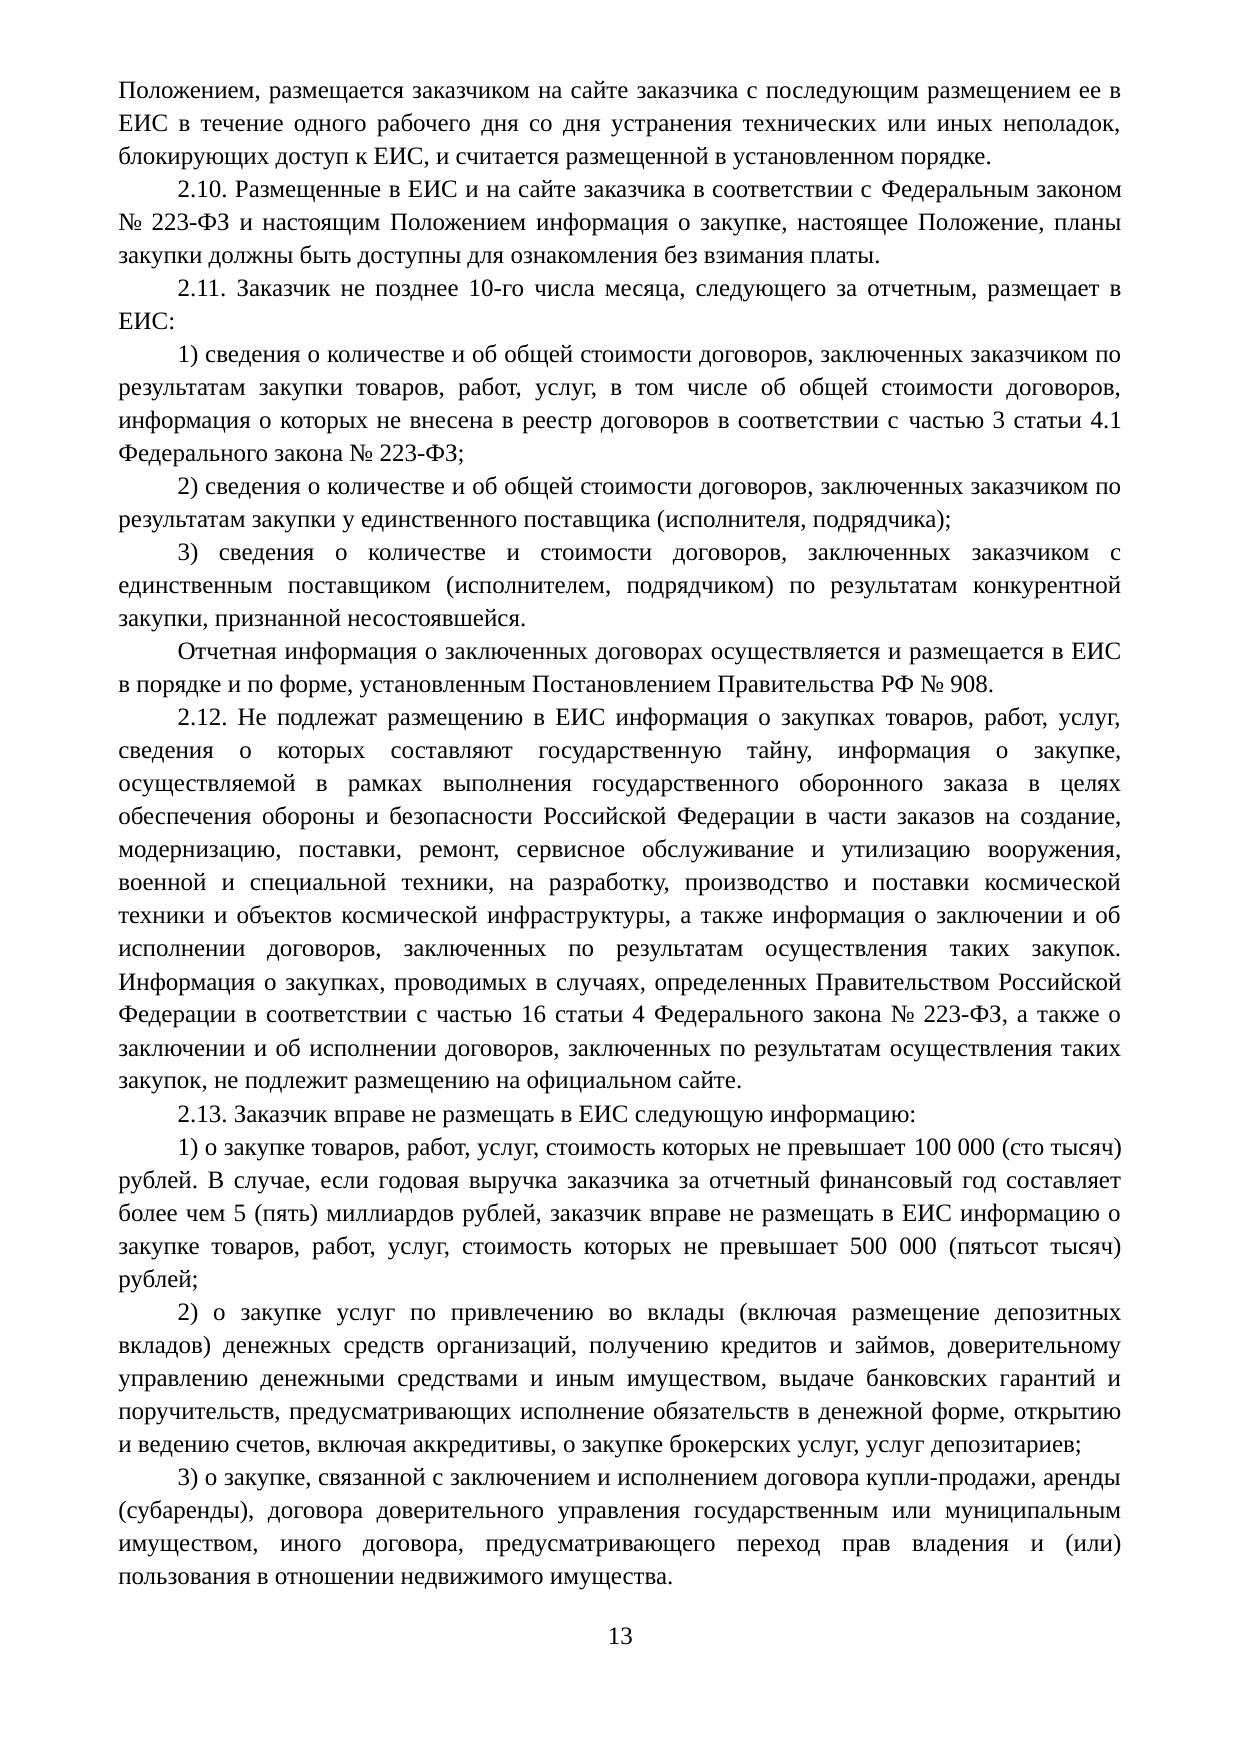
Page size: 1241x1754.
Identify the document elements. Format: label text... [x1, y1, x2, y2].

text 1) сведения о количестве и об общей стоимости договоров, заключенных заказчиком по результатам закупки товаров, работ, услуг, в том числе об общей стоимости договоров, информация о которых не внесена в реестр договоров в соответствии с частью 3 статьи 4.1 Федерального закона № 223-ФЗ; [118, 339, 1122, 467]
text 2.13. Заказчик вправе не размещать в ЕИС следующую информацию: [118, 1099, 1122, 1127]
text 2.10. Размещенные в ЕИС и на сайте заказчика в соответствии с Федеральным законом № 223-ФЗ и настоящим Положением информация о закупке, настоящее Положение, планы закупки должны быть доступны для ознакомления без взимания платы. [118, 174, 1122, 269]
text Отчетная информация о заключенных договорах осуществляется и размещается в ЕИС в порядке и по форме, установленным Постановлением Правительства РФ № 908. [118, 636, 1122, 698]
text 2.12. Не подлежат размещению в ЕИС информация о закупках товаров, работ, услуг, сведения о которых составляют государственную тайну, информация о закупке, осуществляемой в рамках выполнения государственного оборонного заказа в целях обеспечения обороны и безопасности Российской Федерации в части заказов на создание, модернизацию, поставки, ремонт, сервисное обслуживание и утилизацию вооружения, военной и специальной техники, на разработку, производство и поставки космической техники и объектов космической инфраструктуры, а также информация о заключении и об исполнении договоров, заключенных по результатам осуществления таких закупок. Информация о закупках, проводимых в случаях, определенных Правительством Российской Федерации в соответствии с частью 16 статьи 4 Федерального закона № 223-ФЗ, а также о заключении и об исполнении договоров, заключенных по результатам осуществления таких закупок, не подлежит размещению на официальном сайте. [118, 702, 1122, 1094]
text 3) о закупке, связанной с заключением и исполнением договора купли-продажи, аренды (субаренды), договора доверительного управления государственным или муниципальным имуществом, иного договора, предусматривающего переход прав владения и (или) пользования в отношении недвижимого имущества. [118, 1462, 1122, 1590]
text 1) о закупке товаров, работ, услуг, стоимость которых не превышает 100 000 (сто тысяч) рублей. В случае, если годовая выручка заказчика за отчетный финансовый год составляет более чем 5 (пять) миллиардов рублей, заказчик вправе не размещать в ЕИС информацию о закупке товаров, работ, услуг, стоимость которых не превышает 500 000 (пятьсот тысяч) рублей; [118, 1132, 1122, 1292]
text Положением, размещается заказчиком на сайте заказчика с последующим размещением ее в ЕИС в течение одного рабочего дня со дня устранения технических или иных неполадок, блокирующих доступ к ЕИС, и считается размещенной в установленном порядке. [118, 75, 1122, 170]
text 2) сведения о количестве и об общей стоимости договоров, заключенных заказчиком по результатам закупки у единственного поставщика (исполнителя, подрядчика); [118, 471, 1122, 533]
text 3) сведения о количестве и стоимости договоров, заключенных заказчиком с единственным поставщиком (исполнителем, подрядчиком) по результатам конкурентной закупки, признанной несостоявшейся. [118, 537, 1122, 632]
text 2.11. Заказчик не позднее 10-го числа месяца, следующего за отчетным, размещает в ЕИС: [118, 273, 1122, 335]
text 2) о закупке услуг по привлечению во вклады (включая размещение депозитных вкладов) денежных средств организаций, получению кредитов и займов, доверительному управлению денежными средствами и иным имуществом, выдаче банковских гарантий и поручительств, предусматривающих исполнение обязательств в денежной форме, открытию и ведению счетов, включая аккредитивы, о закупке брокерских услуг, услуг депозитариев; [118, 1297, 1122, 1458]
